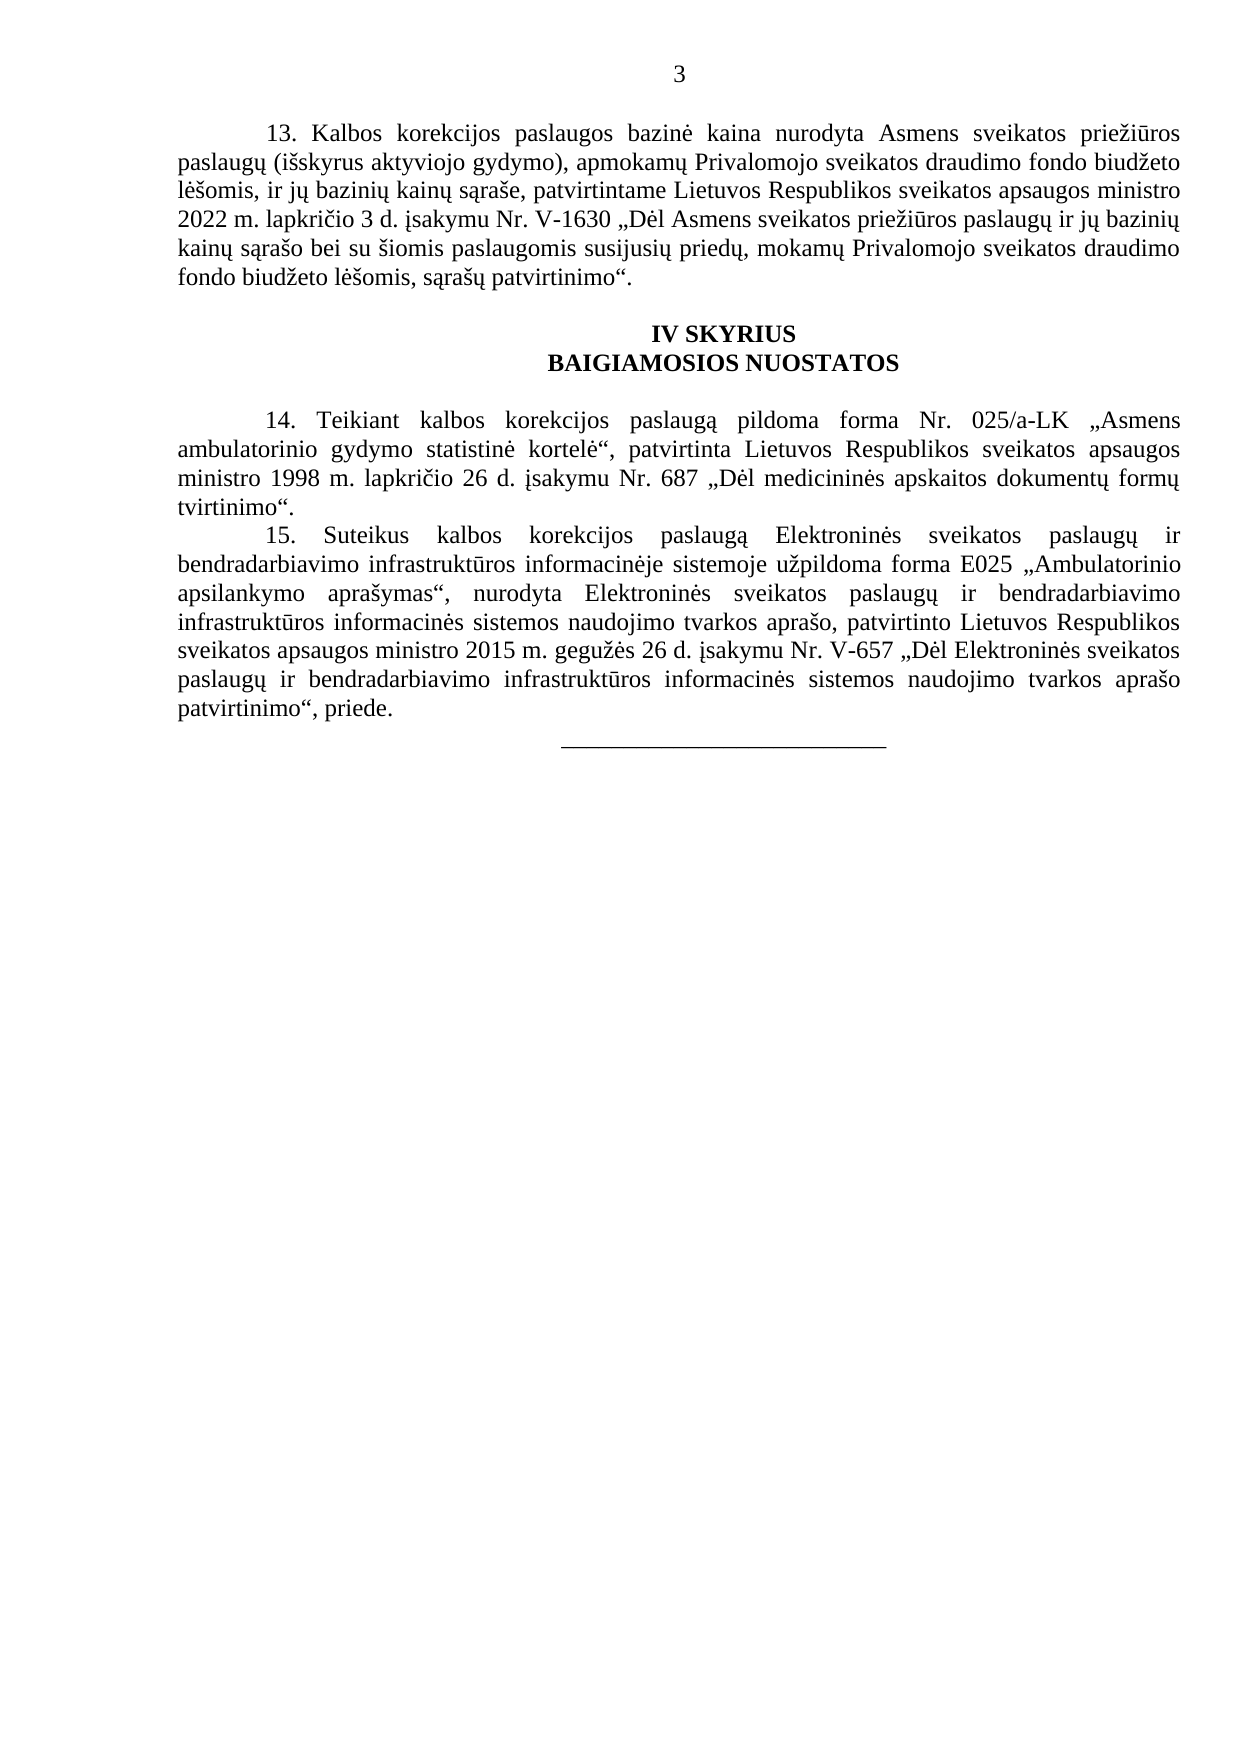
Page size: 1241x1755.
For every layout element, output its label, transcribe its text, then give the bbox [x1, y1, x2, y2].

text 14. Teikiant kalbos korekcijos paslaugą pildoma forma Nr. 025/a-LK „Asmens ambulatorinio gydymo statistinė kortelė“, patvirtinta Lietuvos Respublikos sveikatos apsaugos ministro 1998 m. lapkričio 26 d. įsakymu Nr. 687 „Dėl medicininės apskaitos dokumentų formų tvirtinimo“. [177, 406, 1181, 521]
text 15. Suteikus kalbos korekcijos paslaugą Elektroninės sveikatos paslaugų ir bendradarbiavimo infrastruktūros informacinėje sistemoje užpildoma forma E025 „Ambulatorinio apsilankymo aprašymas“, nurodyta Elektroninės sveikatos paslaugų ir bendradarbiavimo infrastruktūros informacinės sistemos naudojimo tvarkos aprašo, patvirtinto Lietuvos Respublikos sveikatos apsaugos ministro 2015 m. gegužės 26 d. įsakymu Nr. V-657 „Dėl Elektroninės sveikatos paslaugų ir bendradarbiavimo infrastruktūros informacinės sistemos naudojimo tvarkos aprašo patvirtinimo“, priede. [177, 521, 1181, 722]
text BAIGIAMOSIOS NUOSTATOS [177, 348, 1181, 377]
text 13. Kalbos korekcijos paslaugos bazinė kaina nurodyta Asmens sveikatos priežiūros paslaugų (išskyrus aktyviojo gydymo), apmokamų Privalomojo sveikatos draudimo fondo biudžeto lėšomis, ir jų bazinių kainų sąraše, patvirtintame Lietuvos Respublikos sveikatos apsaugos ministro 2022 m. lapkričio 3 d. įsakymu Nr. V-1630 „Dėl Asmens sveikatos priežiūros paslaugų ir jų bazinių kainų sąrašo bei su šiomis paslaugomis susijusių priedų, mokamų Privalomojo sveikatos draudimo fondo biudžeto lėšomis, sąrašų patvirtinimo“. [177, 118, 1181, 291]
text IV SKYRIUS [177, 319, 1181, 348]
text __________________________ [177, 722, 1181, 751]
